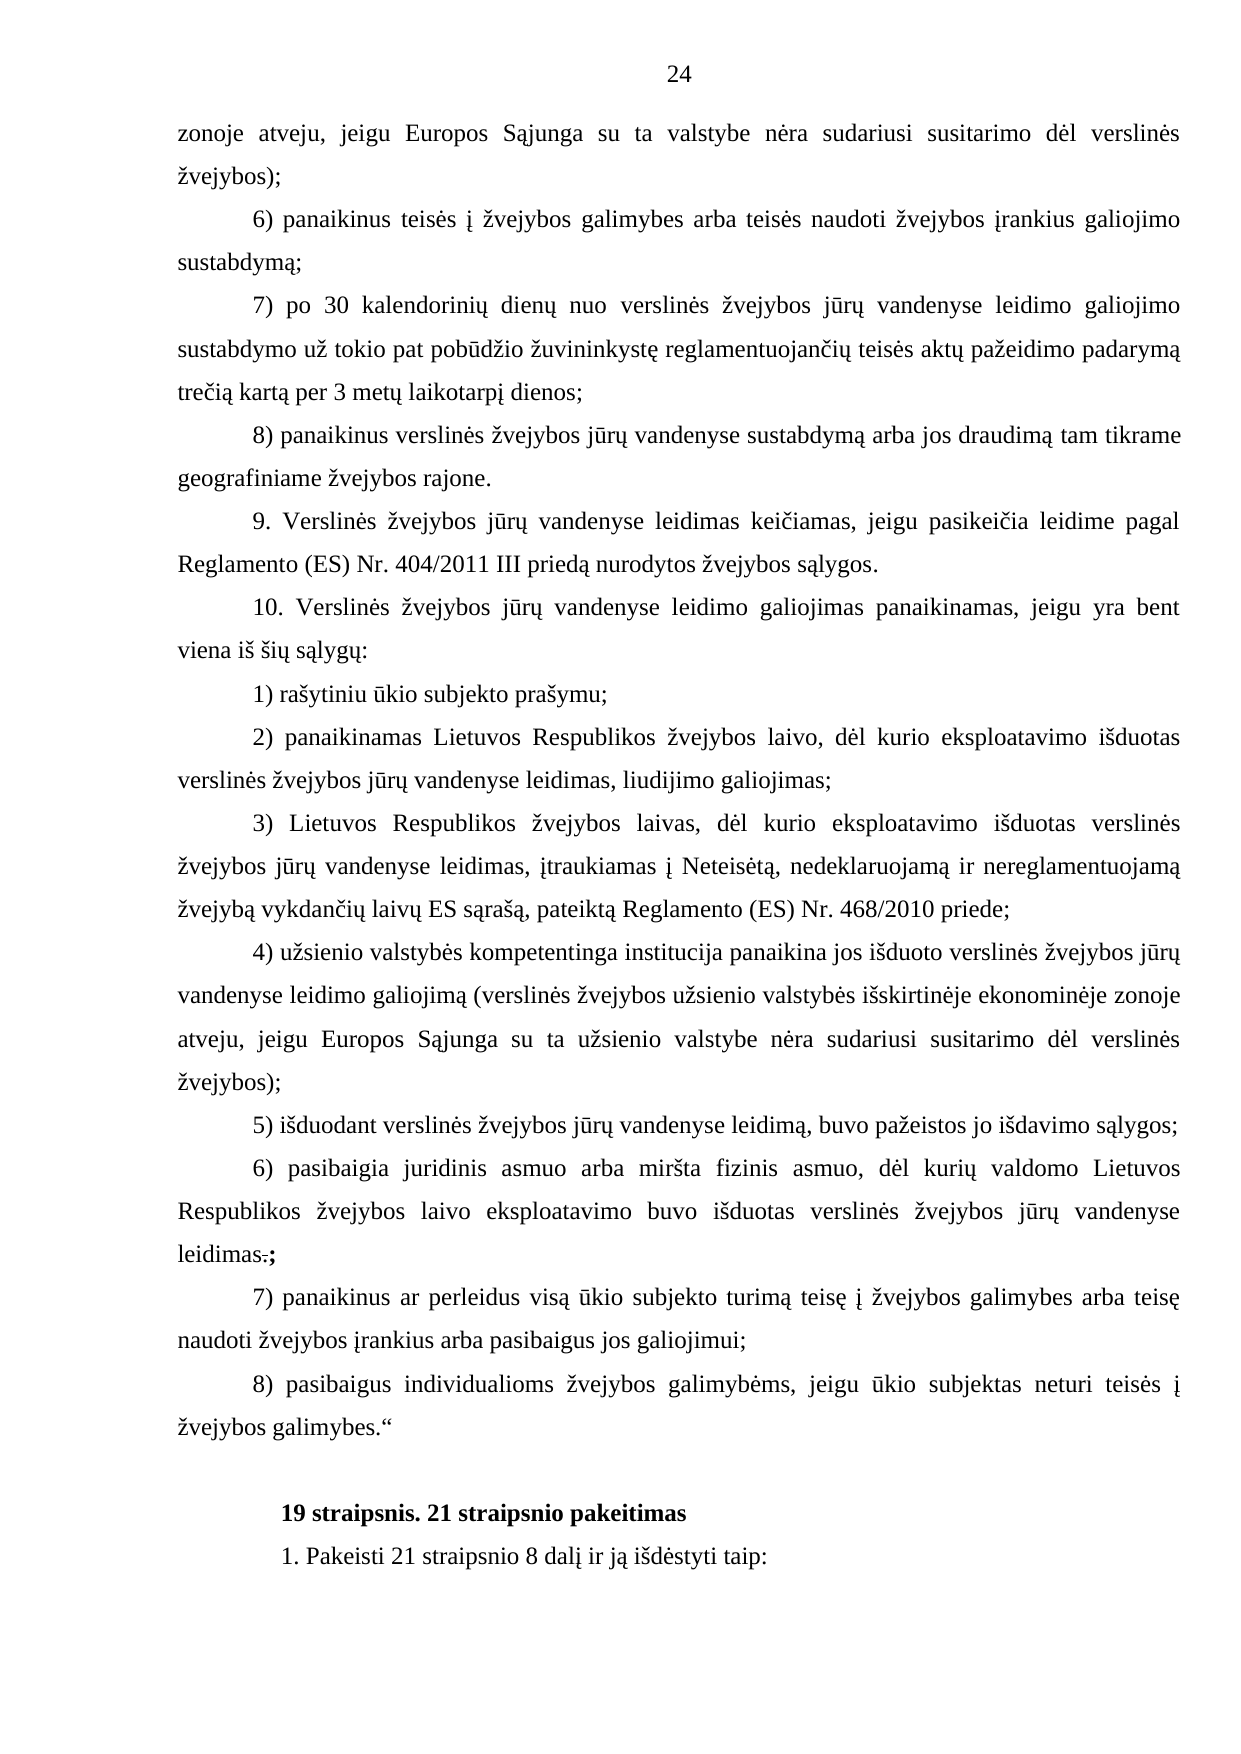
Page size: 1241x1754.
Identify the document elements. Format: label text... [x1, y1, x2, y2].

text 1) rašytiniu ūkio subjekto prašymu; [177, 679, 1181, 707]
text 7) panaikinus ar perleidus visą ūkio subjekto turimą teisę į žvejybos galimybes arba teisę naudoti žvejybos įrankius arba pasibaigus jos galiojimui; [177, 1282, 1181, 1354]
text 6) pasibaigia juridinis asmuo arba miršta fizinis asmuo, dėl kurių valdomo Lietuvos Respublikos žvejybos laivo eksploatavimo buvo išduotas verslinės žvejybos jūrų vandenyse leidimas.; [177, 1153, 1181, 1268]
text 10. Verslinės žvejybos jūrų vandenyse leidimo galiojimas panaikinamas, jeigu yra bent viena iš šių sąlygų: [177, 592, 1181, 664]
text 3) Lietuvos Respublikos žvejybos laivas, dėl kurio eksploatavimo išduotas verslinės žvejybos jūrų vandenyse leidimas, įtraukiamas į Neteisėtą, nedeklaruojamą ir nereglamentuojamą žvejybą vykdančių laivų ES sąrašą, pateiktą Reglamento (ES) Nr. 468/2010 priede; [177, 808, 1181, 923]
text 2) panaikinamas Lietuvos Respublikos žvejybos laivo, dėl kurio eksploatavimo išduotas verslinės žvejybos jūrų vandenyse leidimas, liudijimo galiojimas; [177, 722, 1181, 794]
text 5) išduodant verslinės žvejybos jūrų vandenyse leidimą, buvo pažeistos jo išdavimo sąlygos; [177, 1110, 1181, 1139]
text 6) panaikinus teisės į žvejybos galimybes arba teisės naudoti žvejybos įrankius galiojimo sustabdymą; [177, 204, 1181, 276]
text 9. Verslinės žvejybos jūrų vandenyse leidimas keičiamas, jeigu pasikeičia leidime pagal Reglamento (ES) Nr. 404/2011 III priedą nurodytos žvejybos sąlygos. [177, 506, 1181, 578]
text 1. Pakeisti 21 straipsnio 8 dalį ir ją išdėstyti taip: [177, 1541, 1181, 1570]
text 4) užsienio valstybės kompetentinga institucija panaikina jos išduoto verslinės žvejybos jūrų vandenyse leidimo galiojimą (verslinės žvejybos užsienio valstybės išskirtinėje ekonominėje zonoje atveju, jeigu Europos Sąjunga su ta užsienio valstybe nėra sudariusi susitarimo dėl verslinės žvejybos); [177, 937, 1181, 1096]
text 8) pasibaigus individualioms žvejybos galimybėms, jeigu ūkio subjektas neturi teisės į žvejybos galimybes.“ [177, 1369, 1181, 1441]
text 7) po 30 kalendorinių dienų nuo verslinės žvejybos jūrų vandenyse leidimo galiojimo sustabdymo už tokio pat pobūdžio žuvininkystę reglamentuojančių teisės aktų pažeidimo padarymą trečią kartą per 3 metų laikotarpį dienos; [177, 291, 1181, 406]
text 8) panaikinus verslinės žvejybos jūrų vandenyse sustabdymą arba jos draudimą tam tikrame geografiniame žvejybos rajone. [177, 420, 1181, 492]
text 19 straipsnis. 21 straipsnio pakeitimas [177, 1498, 1181, 1527]
text zonoje atveju, jeigu Europos Sąjunga su ta valstybe nėra sudariusi susitarimo dėl verslinės žvejybos); [177, 118, 1181, 190]
